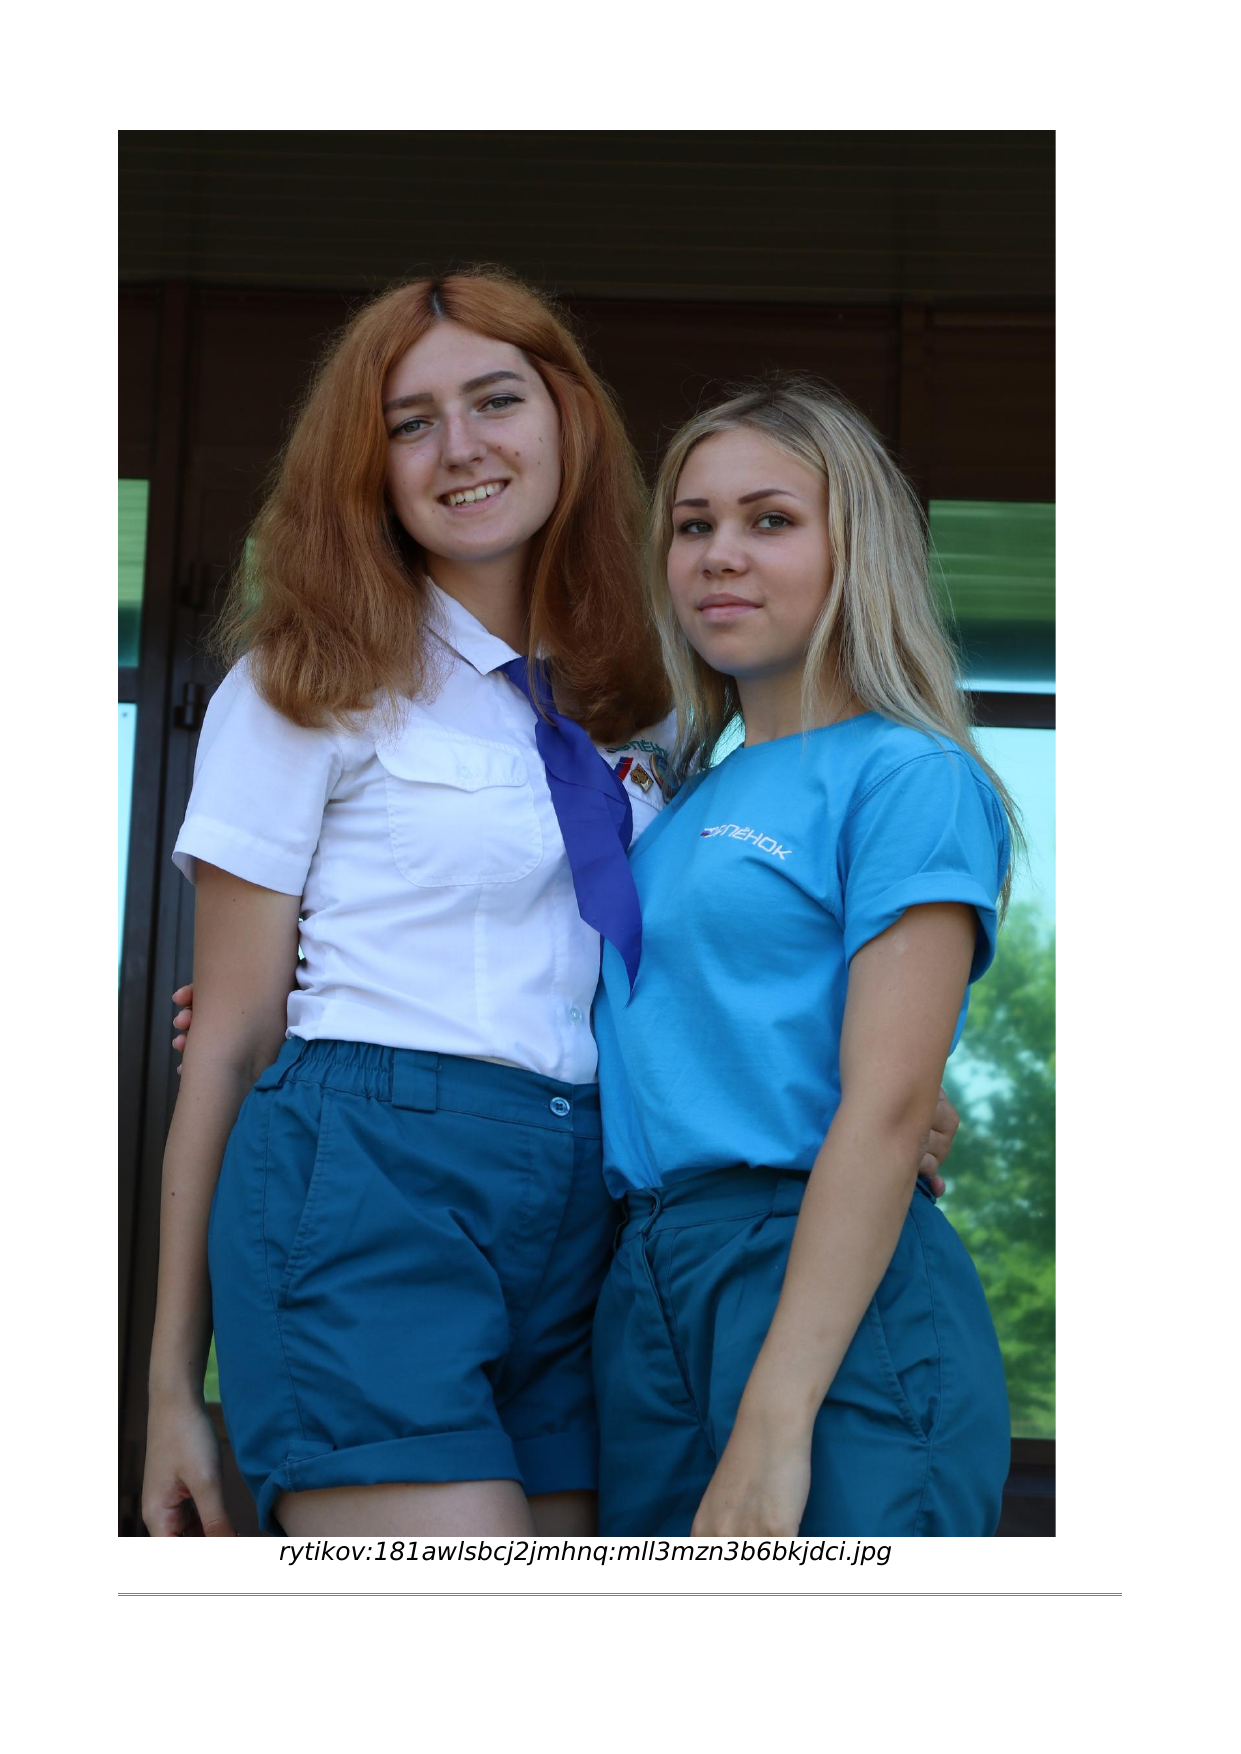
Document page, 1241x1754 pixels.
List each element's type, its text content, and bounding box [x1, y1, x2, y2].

picture [118, 130, 1056, 1537]
text rytikov:181awlsbcj2jmhnq:mll3mzn3b6bkjdci.jpg [118, 1537, 1056, 1566]
